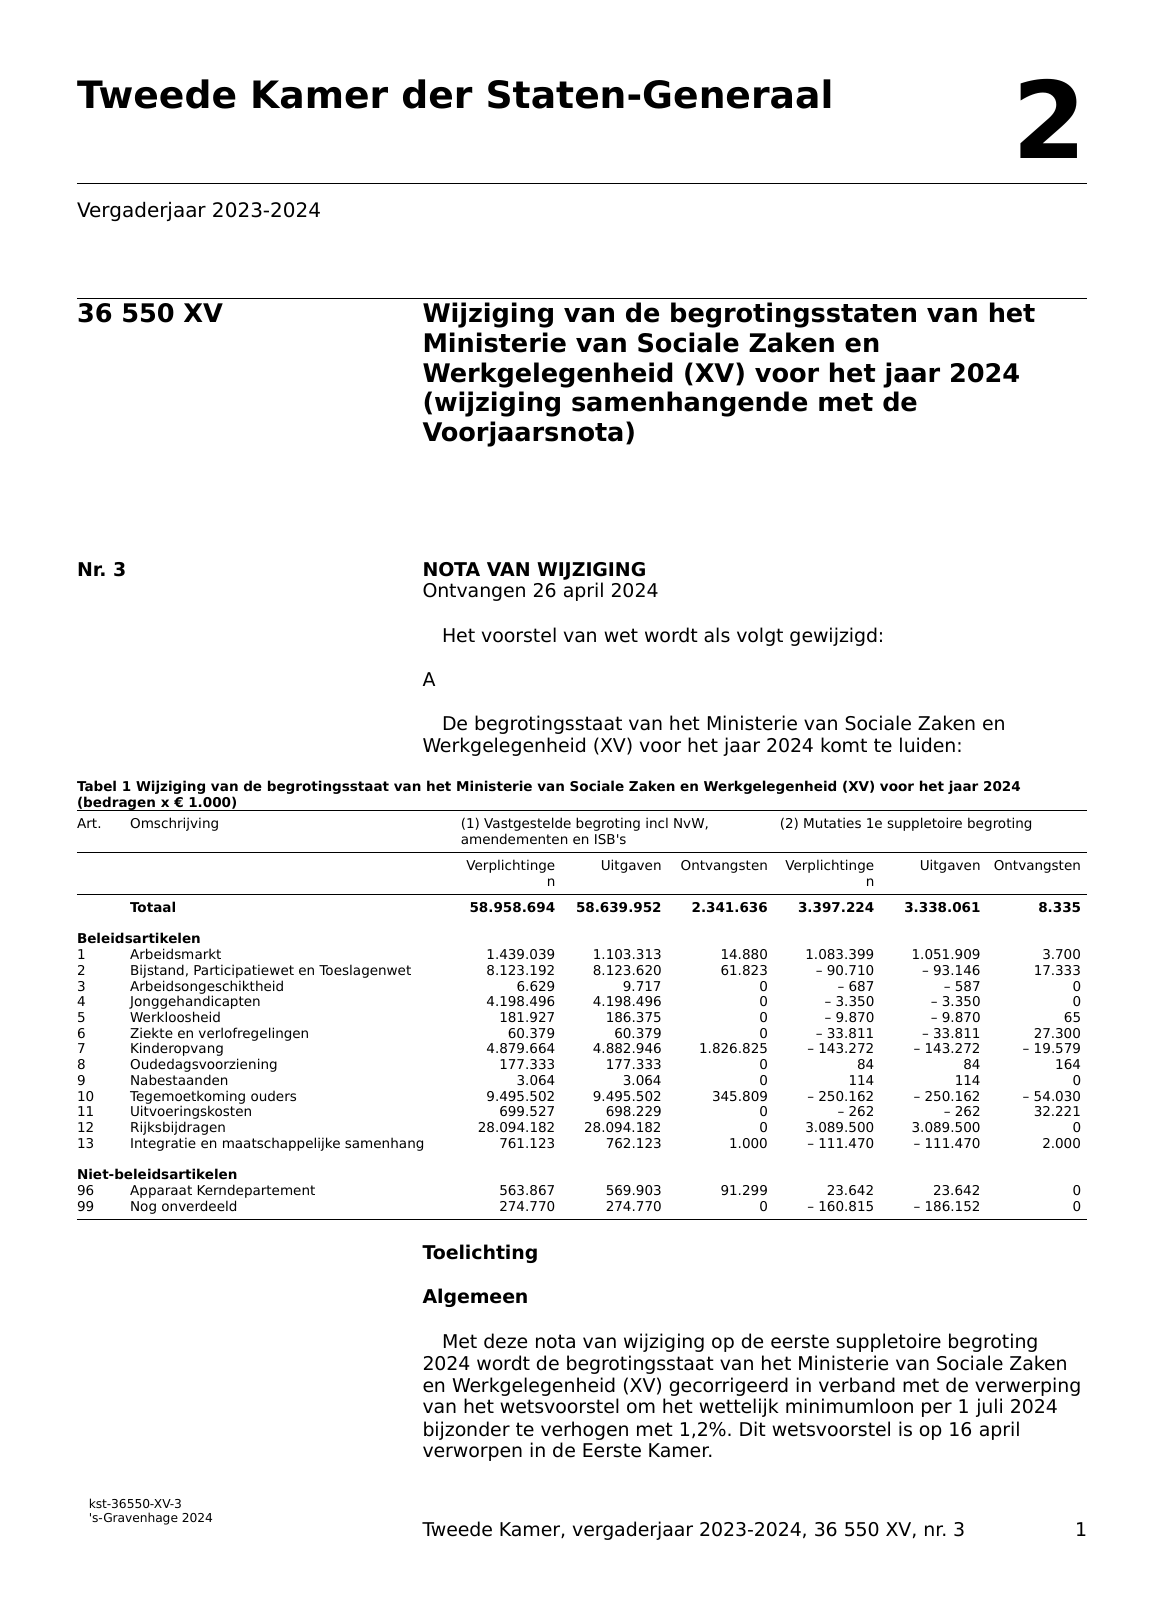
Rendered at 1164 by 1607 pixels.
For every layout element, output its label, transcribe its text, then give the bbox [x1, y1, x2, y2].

table_cell [667, 1167, 773, 1183]
table_cell 0 [986, 1120, 1087, 1136]
table_cell [455, 931, 561, 947]
table_cell 7 [77, 1041, 124, 1057]
table_cell – 90.710 [774, 963, 880, 978]
table_cell 6.629 [455, 978, 561, 994]
text Het voorstel van wet wordt als volgt gewijzigd: [422, 624, 1087, 647]
table_cell – 3.350 [774, 994, 880, 1010]
table_cell Tegemoetkoming ouders [124, 1089, 455, 1104]
table_cell 58.639.952 [561, 895, 667, 915]
subtitle 36 550 XV Wijziging van de begrotingsstaten van het Ministerie van Sociale Zaken en Werkgelegenheid (XV) voor het jaar 2024 (wijziging samenhangende met de Voorjaarsnota) [77, 299, 1087, 447]
table_cell – 262 [774, 1104, 880, 1120]
table_cell 8.123.192 [455, 963, 561, 978]
table_cell [880, 1151, 986, 1167]
table_cell [561, 915, 667, 931]
table_cell – 93.146 [880, 963, 986, 978]
table_cell 23.642 [880, 1183, 986, 1198]
table_cell 0 [986, 1199, 1087, 1219]
table_cell [667, 1151, 773, 1167]
table_cell 8 [77, 1057, 124, 1073]
table_cell 32.221 [986, 1104, 1087, 1120]
table_cell [667, 915, 773, 931]
table_cell 1.439.039 [455, 947, 561, 963]
table_cell 8.123.620 [561, 963, 667, 978]
table_cell Jonggehandicapten [124, 994, 455, 1010]
table_cell [561, 1167, 667, 1183]
table_cell [561, 1151, 667, 1167]
table_cell 12 [77, 1120, 124, 1136]
table_cell – 250.162 [880, 1089, 986, 1104]
table_cell Ontvangsten [667, 853, 773, 894]
table_cell 2.341.636 [667, 895, 773, 915]
table_cell 114 [774, 1073, 880, 1088]
table_cell – 186.152 [880, 1199, 986, 1219]
table_cell 698.229 [561, 1104, 667, 1120]
table_cell 60.379 [561, 1026, 667, 1041]
table_cell 0 [667, 994, 773, 1010]
table_cell [667, 931, 773, 947]
table_cell – 587 [880, 978, 986, 994]
table_cell 761.123 [455, 1136, 561, 1151]
table_cell 0 [667, 1104, 773, 1120]
table_cell 1.826.825 [667, 1041, 773, 1057]
table_cell Arbeidsmarkt [124, 947, 455, 963]
table_cell 274.770 [455, 1199, 561, 1219]
table_cell Werkloosheid [124, 1010, 455, 1026]
table_cell [986, 915, 1087, 931]
table_cell Totaal [124, 895, 455, 915]
table_cell Verplichtingen [774, 853, 880, 894]
table_cell – 111.470 [774, 1136, 880, 1151]
table_cell Integratie en maatschappelijke samenhang [124, 1136, 455, 1151]
table_cell 181.927 [455, 1010, 561, 1026]
table_cell 3.064 [561, 1073, 667, 1088]
table_cell 0 [667, 1057, 773, 1073]
table_cell – 262 [880, 1104, 986, 1120]
table_cell 10 [77, 1089, 124, 1104]
table_cell 3.064 [455, 1073, 561, 1088]
table_cell 1.083.399 [774, 947, 880, 963]
table_cell [986, 1167, 1087, 1183]
table_cell 84 [774, 1057, 880, 1073]
table_cell Ziekte en verlofregelingen [124, 1026, 455, 1041]
table_cell Kinderopvang [124, 1041, 455, 1057]
table_cell 8.335 [986, 895, 1087, 915]
table_cell 6 [77, 1026, 124, 1041]
table_cell – 3.350 [880, 994, 986, 1010]
table_cell 5 [77, 1010, 124, 1026]
table_cell [455, 1167, 561, 1183]
table_cell [880, 931, 986, 947]
table_cell Nabestaanden [124, 1073, 455, 1088]
table_cell 177.333 [455, 1057, 561, 1073]
table_header 2 [886, 59, 1087, 183]
table_header Tabel 1 Wijziging van de begrotingsstaat van het Ministerie van Sociale Zaken en Werkgelegenheid (XV) voor het jaar 2024 (bedragen x € 1.000) [77, 779, 1087, 810]
table_cell 27.300 [986, 1026, 1087, 1041]
table_cell 0 [986, 978, 1087, 994]
table_cell 58.958.694 [455, 895, 561, 915]
subtitle Nr. 3 NOTA VAN WIJZIGING [77, 558, 1087, 580]
table_cell [774, 1151, 880, 1167]
table_cell 569.903 [561, 1183, 667, 1198]
text Met deze nota van wijziging op de eerste suppletoire begroting 2024 wordt de begrotingsstaat van het Ministerie van Sociale Zaken en Werkgelegenheid (XV) gecorrigeerd in verband met de verwerping van het wetsvoorstel om het wettelijk minimumloon per 1 juli 2024 bijzonder te verhogen met 1,2%. Dit wetsvoorstel is op 16 april verworpen in de Eerste Kamer. [422, 1331, 1087, 1462]
table_cell Beleidsartikelen [77, 931, 455, 947]
table_cell [986, 931, 1087, 947]
table_cell 9 [77, 1073, 124, 1088]
table_cell – 250.162 [774, 1089, 880, 1104]
table_cell Ontvangsten [986, 853, 1087, 894]
table_cell 1.000 [667, 1136, 773, 1151]
table_cell Oudedagsvoorziening [124, 1057, 455, 1073]
table_cell Uitgaven [880, 853, 986, 894]
table_cell 114 [880, 1073, 986, 1088]
table_cell (2) Mutaties 1e suppletoire begroting [774, 811, 1087, 852]
table_cell [77, 853, 124, 894]
table_cell 563.867 [455, 1183, 561, 1198]
table_cell 3.089.500 [880, 1120, 986, 1136]
table_cell 3.700 [986, 947, 1087, 963]
table_cell 0 [986, 1183, 1087, 1198]
table_cell 274.770 [561, 1199, 667, 1219]
table_cell 4.198.496 [561, 994, 667, 1010]
table_cell [774, 931, 880, 947]
table_cell – 160.815 [774, 1199, 880, 1219]
table_cell 4.879.664 [455, 1041, 561, 1057]
table_cell Niet-beleidsartikelen [77, 1167, 455, 1183]
table_cell 164 [986, 1057, 1087, 1073]
table_cell 28.094.182 [561, 1120, 667, 1136]
table_cell 0 [667, 1026, 773, 1041]
table_cell – 9.870 [880, 1010, 986, 1026]
table_cell Bijstand, Participatiewet en Toeslagenwet [124, 963, 455, 978]
text Ontvangen 26 april 2024 [422, 580, 1087, 602]
table_cell – 33.811 [880, 1026, 986, 1041]
table_cell Omschrijving [124, 811, 455, 852]
subtitle Toelichting [422, 1242, 1087, 1264]
table_cell 3.338.061 [880, 895, 986, 915]
table_cell Arbeidsongeschiktheid [124, 978, 455, 994]
table_cell 11 [77, 1104, 124, 1120]
table_cell – 33.811 [774, 1026, 880, 1041]
table_cell 3.397.224 [774, 895, 880, 915]
table_cell 60.379 [455, 1026, 561, 1041]
table_cell [124, 1151, 455, 1167]
text De begrotingsstaat van het Ministerie van Sociale Zaken en Werkgelegenheid (XV) voor het jaar 2024 komt te luiden: [422, 713, 1087, 757]
table_cell 9.495.502 [455, 1089, 561, 1104]
table_cell 0 [667, 1010, 773, 1026]
table_cell [77, 1151, 124, 1167]
table_cell 61.823 [667, 963, 773, 978]
table_cell 2 [77, 963, 124, 978]
table_cell Uitgaven [561, 853, 667, 894]
table_cell 186.375 [561, 1010, 667, 1026]
table_cell – 19.579 [986, 1041, 1087, 1057]
table_cell 0 [667, 978, 773, 994]
table_cell 0 [667, 1120, 773, 1136]
table_cell Vergaderjaar 2023-2024 [77, 184, 1087, 298]
table_cell 0 [986, 1073, 1087, 1088]
table_cell 1.051.909 [880, 947, 986, 963]
table_cell [986, 1151, 1087, 1167]
table_cell Art. [77, 811, 124, 852]
table_cell 17.333 [986, 963, 1087, 978]
table_cell 14.880 [667, 947, 773, 963]
table_cell Verplichtingen [455, 853, 561, 894]
table_cell 3.089.500 [774, 1120, 880, 1136]
table_cell 4 [77, 994, 124, 1010]
table_cell 13 [77, 1136, 124, 1151]
table_cell 84 [880, 1057, 986, 1073]
table_cell – 143.272 [880, 1041, 986, 1057]
table_cell 0 [986, 994, 1087, 1010]
table_cell 28.094.182 [455, 1120, 561, 1136]
table_cell – 9.870 [774, 1010, 880, 1026]
table_cell (1) Vastgestelde begroting incl NvW, amendementen en ISB's [455, 811, 773, 852]
table_cell 0 [667, 1199, 773, 1219]
table_cell 65 [986, 1010, 1087, 1026]
table_cell [77, 915, 124, 931]
table_cell 91.299 [667, 1183, 773, 1198]
text 's-Gravenhage 2024 [88, 1511, 323, 1525]
table_cell [774, 915, 880, 931]
table_cell Uitvoeringskosten [124, 1104, 455, 1120]
table_cell 4.882.946 [561, 1041, 667, 1057]
table_cell 96 [77, 1183, 124, 1198]
table_cell 1.103.313 [561, 947, 667, 963]
table_cell 9.495.502 [561, 1089, 667, 1104]
table_cell 345.809 [667, 1089, 773, 1104]
table_cell [124, 853, 455, 894]
table_cell 4.198.496 [455, 994, 561, 1010]
table_cell Nog onverdeeld [124, 1199, 455, 1219]
subtitle A [422, 669, 1087, 691]
table_cell [774, 1167, 880, 1183]
table_cell 762.123 [561, 1136, 667, 1151]
table_cell – 111.470 [880, 1136, 986, 1151]
table_cell 177.333 [561, 1057, 667, 1073]
table_cell – 687 [774, 978, 880, 994]
subtitle Algemeen [422, 1286, 1087, 1308]
table_cell [880, 1167, 986, 1183]
table_cell Rijksbijdragen [124, 1120, 455, 1136]
table_cell 699.527 [455, 1104, 561, 1120]
table_header Tweede Kamer der Staten-Generaal [77, 59, 886, 183]
table_cell 2.000 [986, 1136, 1087, 1151]
table_cell 99 [77, 1199, 124, 1219]
table_cell [880, 915, 986, 931]
table_cell 23.642 [774, 1183, 880, 1198]
table_cell [455, 915, 561, 931]
table_cell [561, 931, 667, 947]
table_cell 9.717 [561, 978, 667, 994]
text kst-36550-XV-3 [88, 1497, 323, 1511]
table_cell [455, 1151, 561, 1167]
table_cell [124, 915, 455, 931]
table_cell 3 [77, 978, 124, 994]
table_cell [77, 895, 124, 915]
table_cell 1 [77, 947, 124, 963]
table_cell Apparaat Kerndepartement [124, 1183, 455, 1198]
table_cell 0 [667, 1073, 773, 1088]
table_cell – 54.030 [986, 1089, 1087, 1104]
table_cell – 143.272 [774, 1041, 880, 1057]
